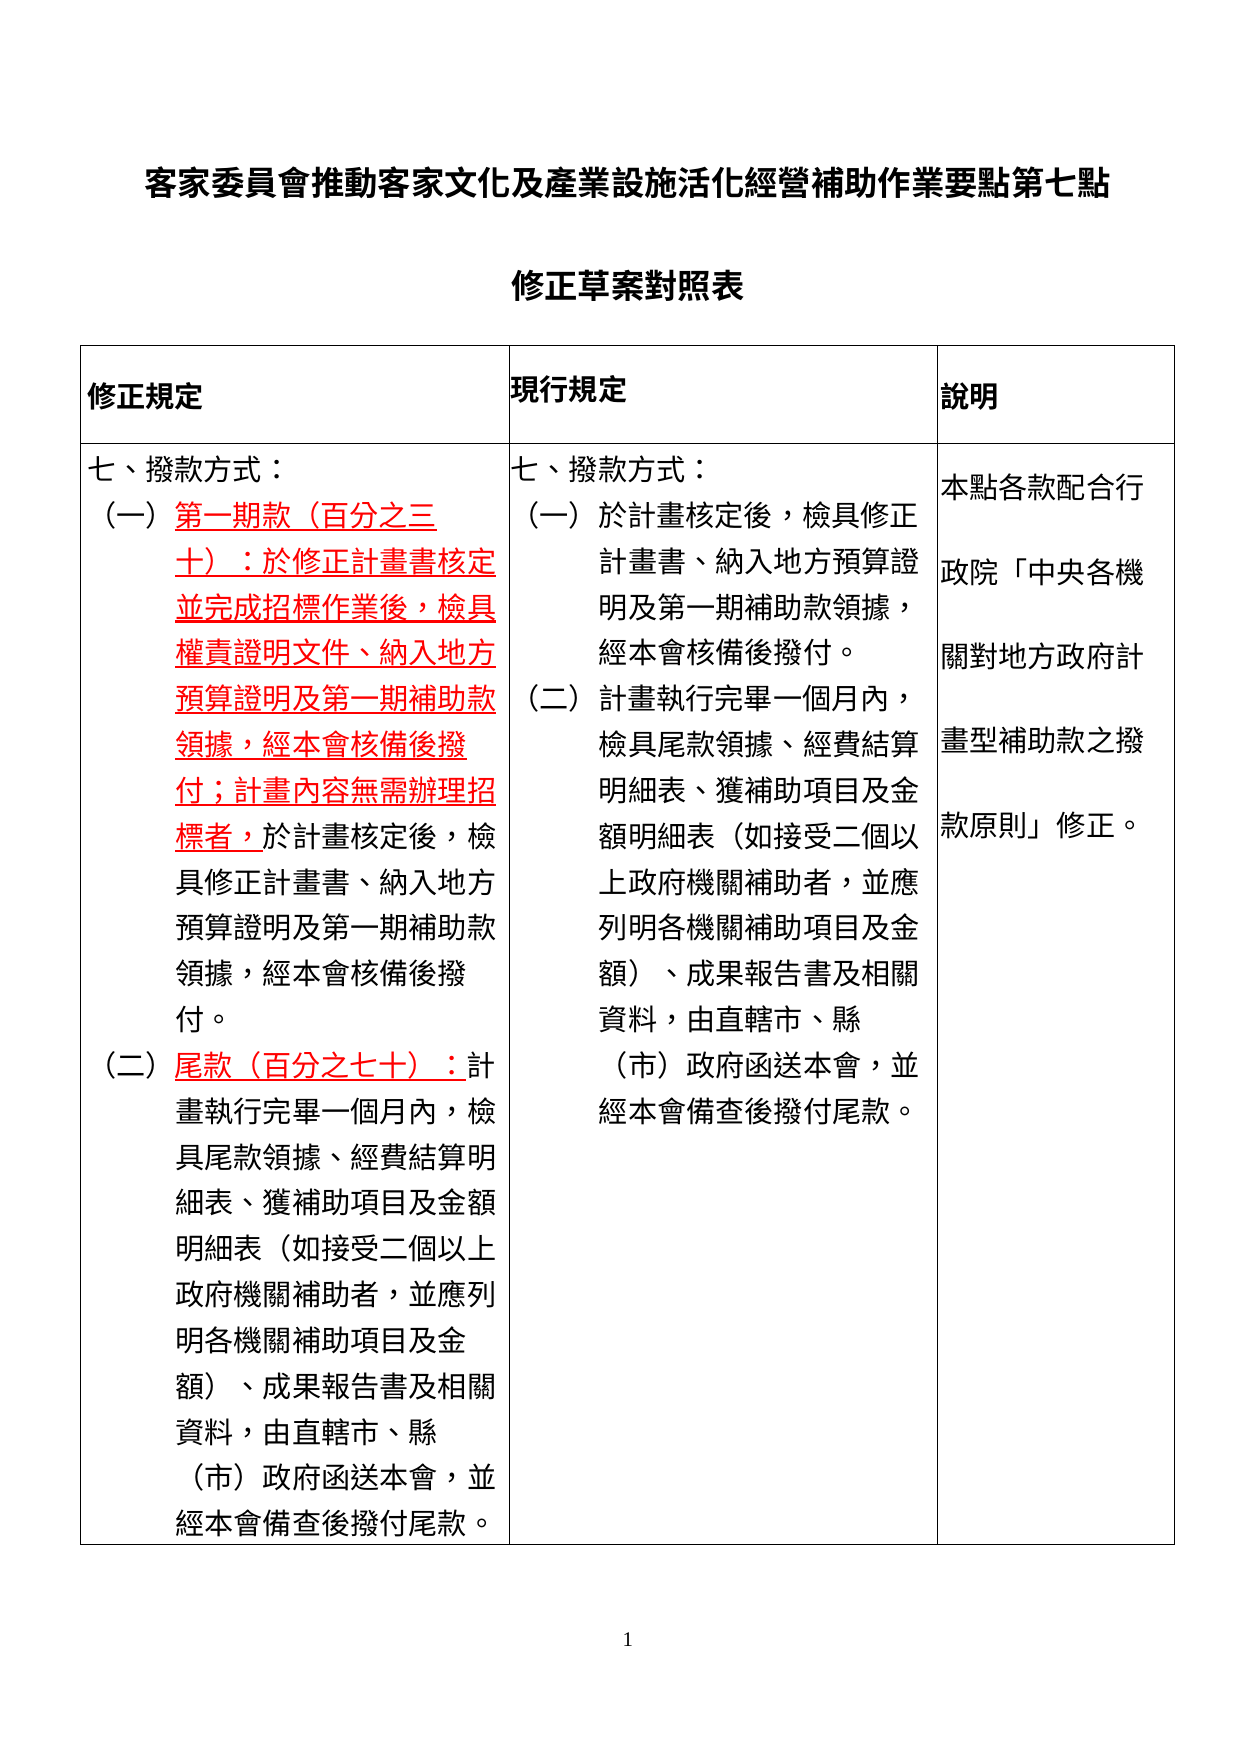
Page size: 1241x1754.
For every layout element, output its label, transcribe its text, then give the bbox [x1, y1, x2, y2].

table_cell 本點各款配合行政院「中央各機關對地方政府計畫型補助款之撥款原則」修正。 [938, 444, 1174, 1544]
table_cell 七、撥款方式： （一）第一期款（百分之三十）：於修正計畫書核定並完成招標作業後，檢具權責證明文件、納入地方預算證明及第一期補助款領據，經本會核備後撥付；計畫內容無需辦理招標者，於計畫核定後，檢具修正計畫書、納入地方預算證明及第一期補助款領據，經本會核備後撥付。 （二）尾款（百分之七十）：計畫執行完畢一個月內，檢具尾款領據、經費結算明細表、獲補助項目及金額明細表（如接受二個以上政府機關補助者，並應列明各機關補助項目及金額）、成果報告書及相關資料，由直轄市、縣（市）政府函送本會，並經本會備查後撥付尾款。 [81, 444, 509, 1544]
table_header 說明 [938, 346, 1174, 443]
text 修正草案對照表 [103, 242, 1152, 326]
table_cell 七、撥款方式： （一）於計畫核定後，檢具修正計畫書、納入地方預算證明及第一期補助款領據，經本會核備後撥付。 （二）計畫執行完畢一個月內，檢具尾款領據、經費結算明細表、獲補助項目及金額明細表（如接受二個以上政府機關補助者，並應列明各機關補助項目及金額）、成果報告書及相關資料，由直轄市、縣（市）政府函送本會，並經本會備查後撥付尾款。 [510, 444, 937, 1544]
table_header 現行規定 [510, 346, 937, 443]
text 客家委員會推動客家文化及產業設施活化經營補助作業要點第七點 [103, 139, 1152, 223]
table_header 修正規定 [81, 346, 509, 443]
